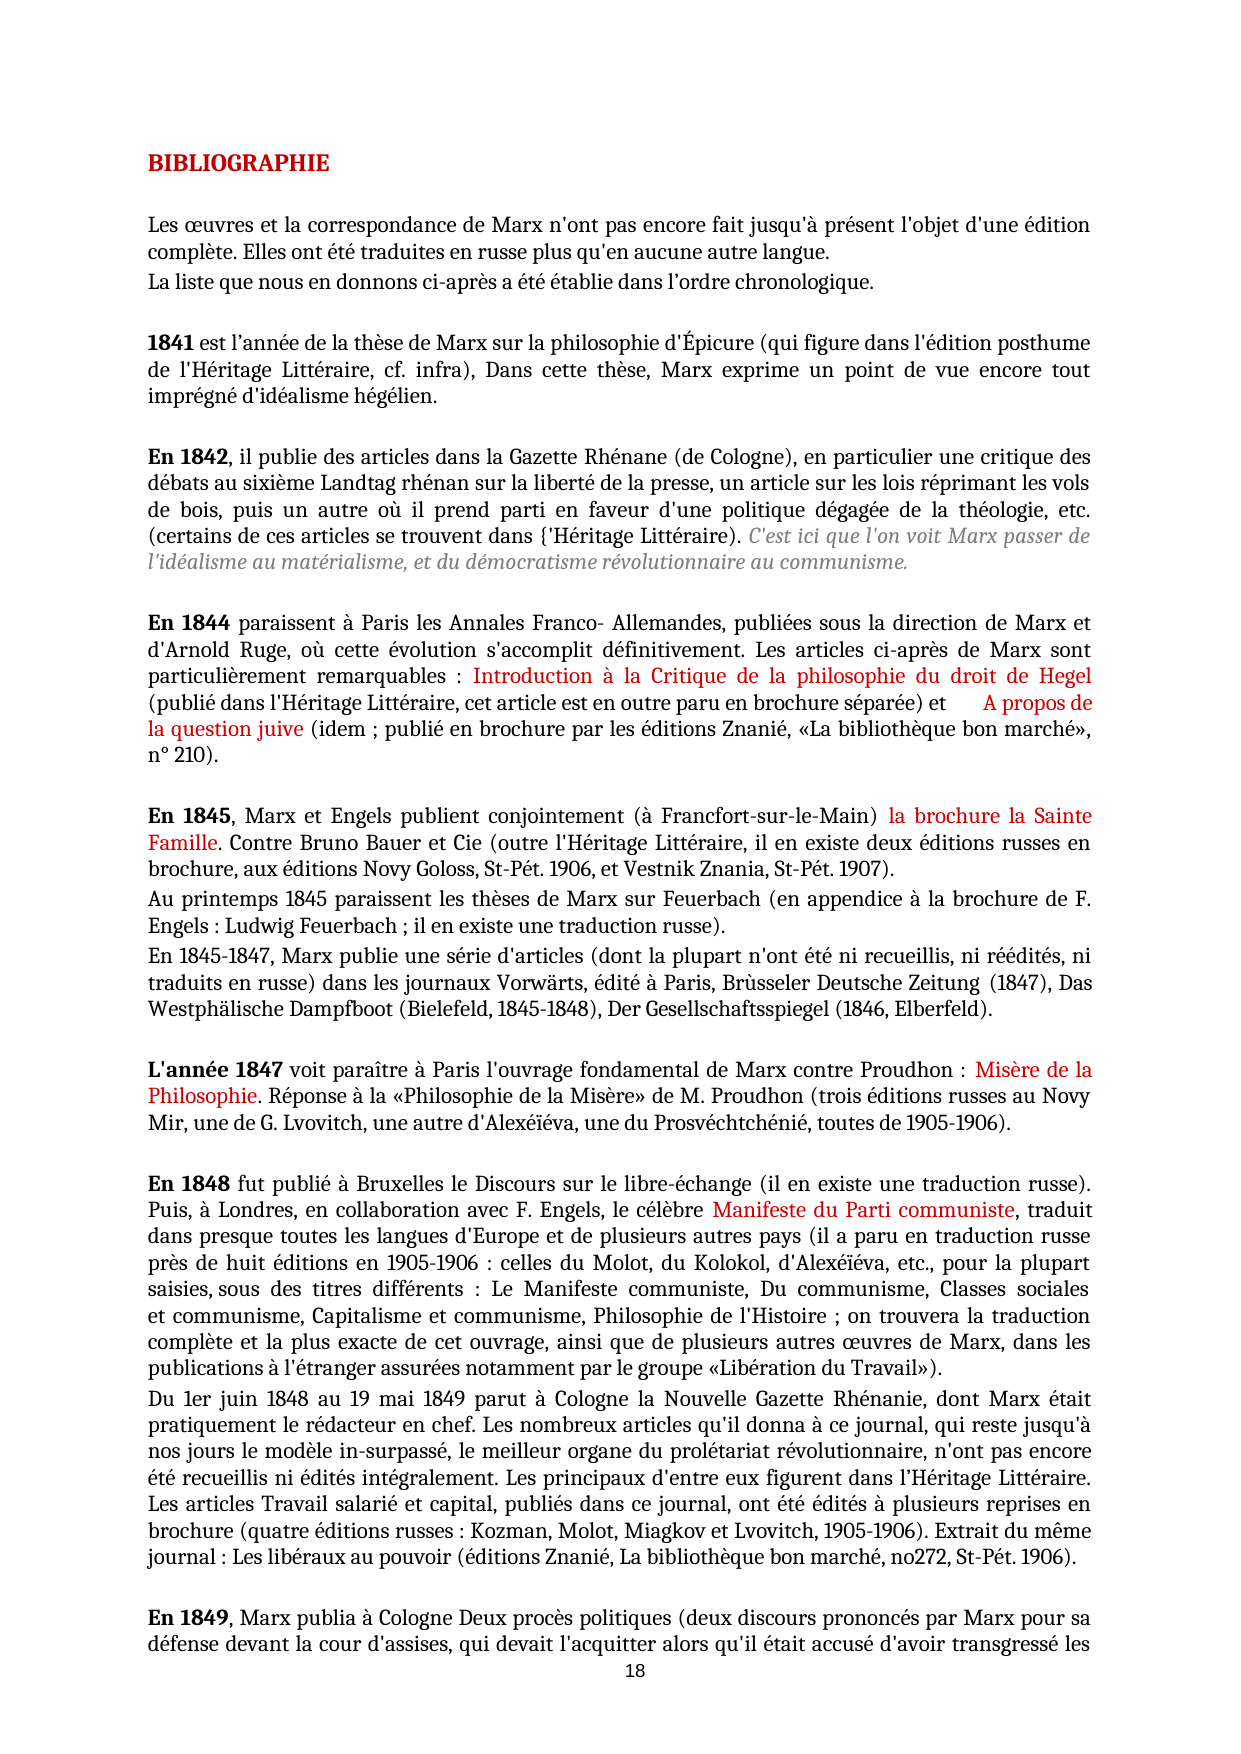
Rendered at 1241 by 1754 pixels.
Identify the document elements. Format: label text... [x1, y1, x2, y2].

text BIBLIOGRAPHIE [148, 149, 1093, 177]
text En 1845, Marx et Engels publient conjointement (à Francfort-sur-le-Main) la brochure la Sainte Famille. Contre Bruno Bauer et Cie (outre l'Héritage Littéraire, il en existe deux éditions russes en brochure, aux éditions Novy Goloss, St-Pét. 1906, et Vestnik Znania, St-Pét. 1907). [148, 803, 1093, 882]
text Les œuvres et la correspondance de Marx n'ont pas encore fait jusqu'à présent l'objet d'une édition complète. Elles ont été traduites en russe plus qu'en aucune autre langue. [148, 212, 1093, 265]
text Au printemps 1845 paraissent les thèses de Marx sur Feuerbach (en appendice à la brochure de F. Engels : Ludwig Feuerbach ; il en existe une traduction russe). [148, 886, 1093, 939]
text En 1848 fut publié à Bruxelles le Discours sur le libre-échange (il en existe une traduction russe). Puis, à Londres, en collaboration avec F. Engels, le célèbre Manifeste du Parti communiste, traduit dans presque toutes les langues d'Europe et de plusieurs autres pays (il a paru en traduction russe près de huit éditions en 1905-1906 : celles du Molot, du Kolokol, d'Alexéïéva, etc., pour la plupart saisies, sous des titres différents : Le Manifeste communiste, Du communisme, Classes sociales et communisme, Capitalisme et communisme, Philosophie de l'Histoire ; on trouvera la traduction complète et la plus exacte de cet ouvrage, ainsi que de plusieurs autres œuvres de Marx, dans les publications à l'étranger assurées notamment par le groupe «Libération du Travail»). [148, 1171, 1093, 1381]
text L'année 1847 voit paraître à Paris l'ouvrage fondamental de Marx contre Proudhon : Misère de la Philosophie. Réponse à la «Philosophie de la Misère» de M. Proudhon (trois éditions russes au Novy Mir, une de G. Lvovitch, une autre d'Alexéïéva, une du Prosvéchtchénié, toutes de 1905-1906). [148, 1057, 1093, 1136]
text En 1845-1847, Marx publie une série d'articles (dont la plupart n'ont été ni recueillis, ni réédités, ni traduits en russe) dans les journaux Vorwärts, édité à Paris, Brùsseler Deutsche Zeitung (1847), Das Westphälische Dampfboot (Bielefeld, 1845-1848), Der Gesellschaftsspiegel (1846, Elberfeld). [148, 943, 1093, 1022]
text La liste que nous en donnons ci-après a été établie dans l’ordre chronologique. [148, 269, 1093, 295]
text En 1844 paraissent à Paris les Annales Franco- Allemandes, publiées sous la direction de Marx et d'Arnold Ruge, où cette évolution s'accomplit définitivement. Les articles ci-après de Marx sont particulièrement remarquables : Introduction à la Critique de la philosophie du droit de Hegel (publié dans l'Héritage Littéraire, cet article est en outre paru en brochure séparée) et A propos de la question juive (idem ; publié en brochure par les éditions Znanié, «La bibliothèque bon marché», n° 210). [148, 610, 1093, 768]
text 1841 est l’année de la thèse de Marx sur la philosophie d'Épicure (qui figure dans l'édition posthume de l'Héritage Littéraire, cf. infra), Dans cette thèse, Marx exprime un point de vue encore tout imprégné d'idéalisme hégélien. [148, 330, 1093, 409]
text En 1842, il publie des articles dans la Gazette Rhénane (de Cologne), en particulier une critique des débats au sixième Landtag rhénan sur la liberté de la presse, un article sur les lois réprimant les vols de bois, puis un autre où il prend parti en faveur d'une politique dégagée de la théologie, etc. (certains de ces articles se trouvent dans {'Héritage Littéraire). C'est ici que l'on voit Marx passer de l'idéalisme au matérialisme, et du démocratisme révolutionnaire au communisme. [148, 444, 1093, 576]
text Du 1er juin 1848 au 19 mai 1849 parut à Cologne la Nouvelle Gazette Rhénanie, dont Marx était pratiquement le rédacteur en chef. Les nombreux articles qu'il donna à ce journal, qui reste jusqu'à nos jours le modèle in-surpassé, le meilleur organe du prolétariat révolutionnaire, n'ont pas encore été recueillis ni édités intégralement. Les principaux d'entre eux figurent dans l’Héritage Littéraire. Les articles Travail salarié et capital, publiés dans ce journal, ont été édités à plusieurs reprises en brochure (quatre éditions russes : Kozman, Molot, Miagkov et Lvovitch, 1905-1906). Extrait du même journal : Les libéraux au pouvoir (éditions Znanié, La bibliothèque bon marché, no272, St-Pét. 1906). [148, 1386, 1093, 1570]
text En 1849, Marx publia à Cologne Deux procès politiques (deux discours prononcés par Marx pour sa défense devant la cour d'assises, qui devait l'acquitter alors qu'il était accusé d'avoir transgressé les [148, 1605, 1093, 1657]
